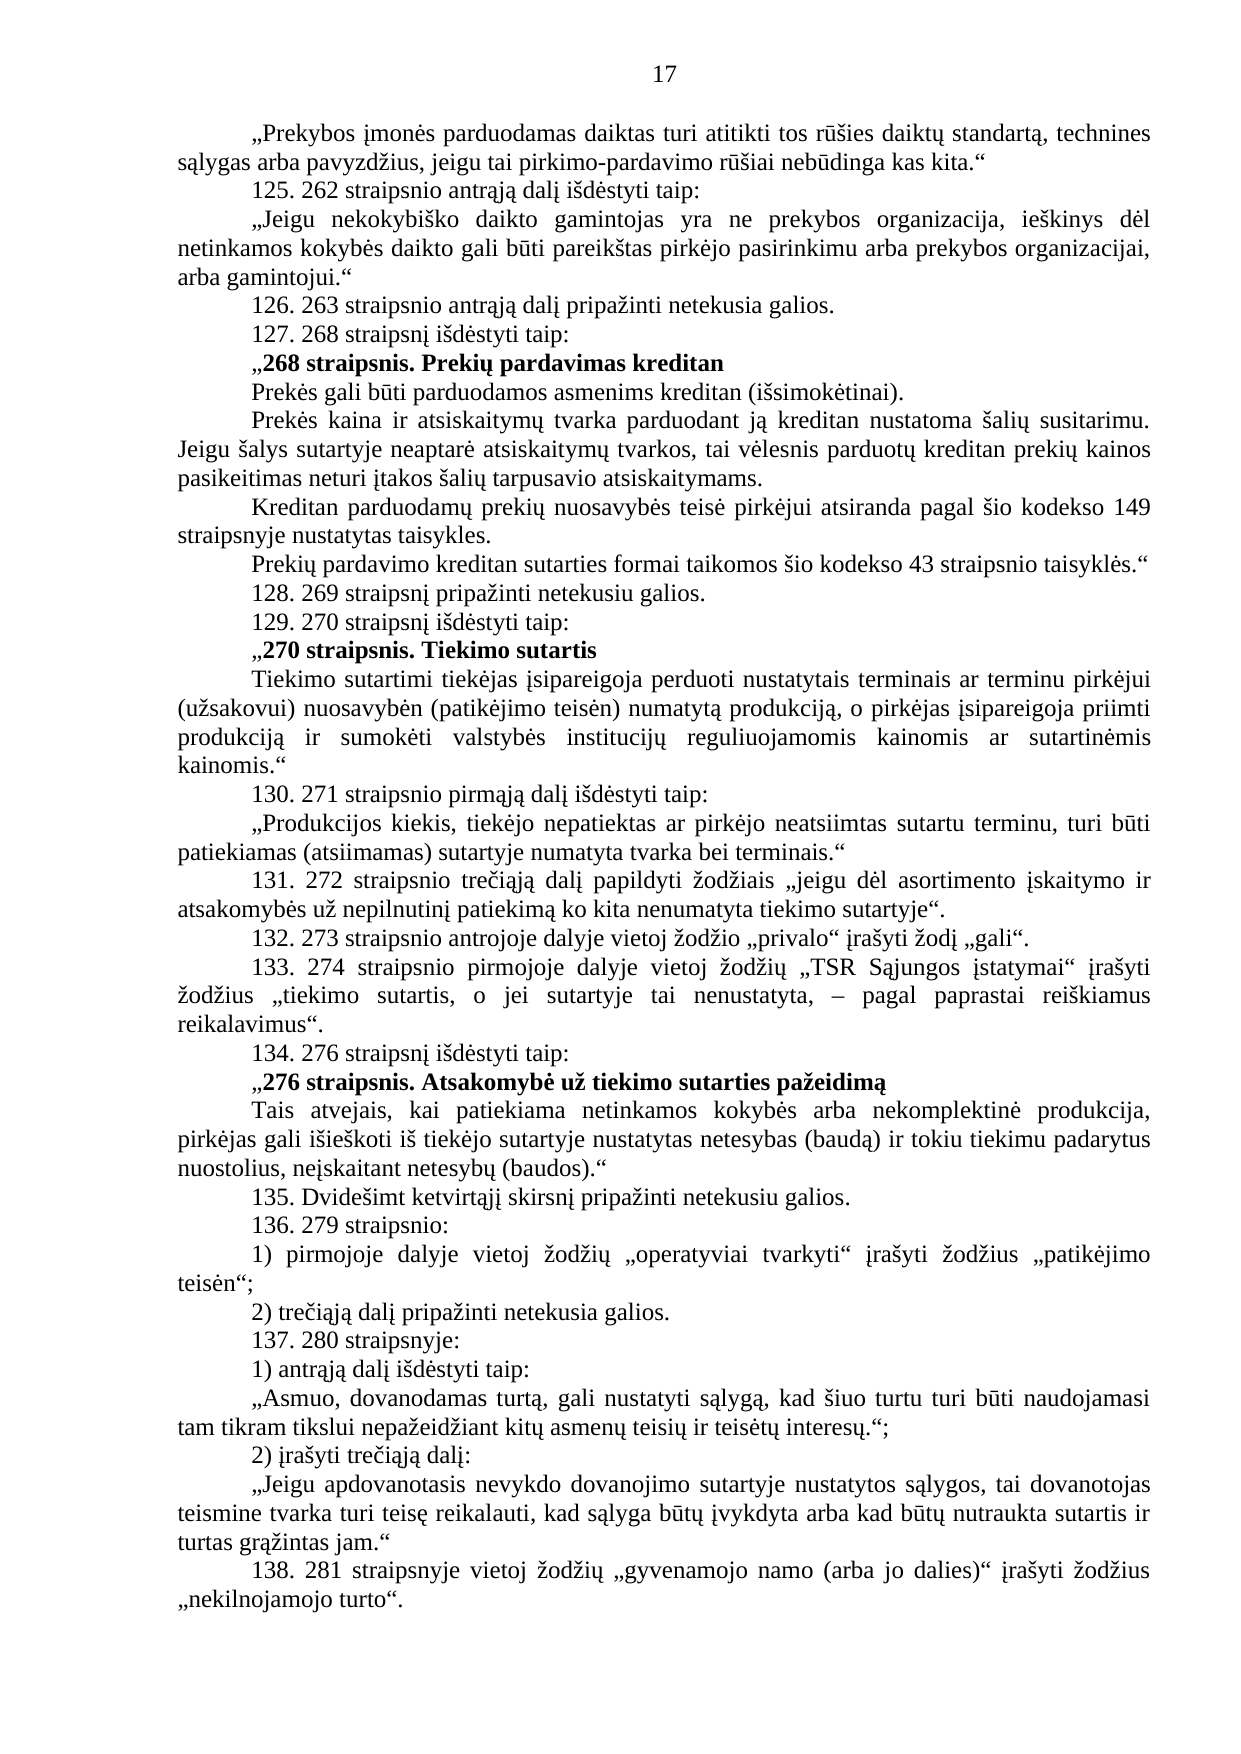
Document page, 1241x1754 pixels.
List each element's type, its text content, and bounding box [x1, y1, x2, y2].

text 126. 263 straipsnio antrąją dalį pripažinti netekusia galios. [177, 291, 1152, 319]
text Kreditan parduodamų prekių nuosavybės teisė pirkėjui atsiranda pagal šio kodekso 149 straipsnyje nustatytas taisykles. [177, 492, 1152, 549]
text „270 straipsnis. Tiekimo sutartis [177, 636, 1152, 664]
text Prekės gali būti parduodamos asmenims kreditan (išsimokėtinai). [177, 377, 1152, 406]
text „276 straipsnis. Atsakomybė už tiekimo sutarties pažeidimą [177, 1067, 1152, 1096]
text 134. 276 straipsnį išdėstyti taip: [177, 1038, 1152, 1067]
text „268 straipsnis. Prekių pardavimas kreditan [177, 348, 1152, 377]
text 127. 268 straipsnį išdėstyti taip: [177, 319, 1152, 348]
text 128. 269 straipsnį pripažinti netekusiu galios. [177, 578, 1152, 607]
text Tais atvejais, kai patiekiama netinkamos kokybės arba nekomplektinė produkcija, pirkėjas gali išieškoti iš tiekėjo sutartyje nustatytas netesybas (baudą) ir tokiu tiekimu padarytus nuostolius, neįskaitant netesybų (baudos).“ [177, 1096, 1152, 1182]
text 132. 273 straipsnio antrojoje dalyje vietoj žodžio „privalo“ įrašyti žodį „gali“. [177, 923, 1152, 952]
text „Asmuo, dovanodamas turtą, gali nustatyti sąlygą, kad šiuo turtu turi būti naudojamasi tam tikram tikslui nepažeidžiant kitų asmenų teisių ir teisėtų interesų.“; [177, 1383, 1152, 1441]
text 131. 272 straipsnio trečiąją dalį papildyti žodžiais „jeigu dėl asortimento įskaitymo ir atsakomybės už nepilnutinį patiekimą ko kita nenumatyta tiekimo sutartyje“. [177, 866, 1152, 923]
text „Prekybos įmonės parduodamas daiktas turi atitikti tos rūšies daiktų standartą, technines sąlygas arba pavyzdžius, jeigu tai pirkimo-pardavimo rūšiai nebūdinga kas kita.“ [177, 118, 1152, 176]
text 2) trečiąją dalį pripažinti netekusia galios. [177, 1297, 1152, 1326]
text 130. 271 straipsnio pirmąją dalį išdėstyti taip: [177, 779, 1152, 808]
text 133. 274 straipsnio pirmojoje dalyje vietoj žodžių „TSR Sąjungos įstatymai“ įrašyti žodžius „tiekimo sutartis, o jei sutartyje tai nenustatyta, – pagal paprastai reiškiamus reikalavimus“. [177, 952, 1152, 1038]
text „Produkcijos kiekis, tiekėjo nepatiektas ar pirkėjo neatsiimtas sutartu terminu, turi būti patiekiamas (atsiimamas) sutartyje numatyta tvarka bei terminais.“ [177, 808, 1152, 866]
text Tiekimo sutartimi tiekėjas įsipareigoja perduoti nustatytais terminais ar terminu pirkėjui (užsakovui) nuosavybėn (patikėjimo teisėn) numatytą produkciją, o pirkėjas įsipareigoja priimti produkciją ir sumokėti valstybės institucijų reguliuojamomis kainomis ar sutartinėmis kainomis.“ [177, 664, 1152, 779]
text 138. 281 straipsnyje vietoj žodžių „gyvenamojo namo (arba jo dalies)“ įrašyti žodžius „nekilnojamojo turto“. [177, 1556, 1152, 1613]
text 2) įrašyti trečiąją dalį: [177, 1441, 1152, 1469]
text 135. Dvidešimt ketvirtąjį skirsnį pripažinti netekusiu galios. [177, 1182, 1152, 1211]
text Prekės kaina ir atsiskaitymų tvarka parduodant ją kreditan nustatoma šalių susitarimu. Jeigu šalys sutartyje neaptarė atsiskaitymų tvarkos, tai vėlesnis parduotų kreditan prekių kainos pasikeitimas neturi įtakos šalių tarpusavio atsiskaitymams. [177, 406, 1152, 492]
text 1) antrąją dalį išdėstyti taip: [177, 1354, 1152, 1383]
text 136. 279 straipsnio: [177, 1211, 1152, 1239]
text Prekių pardavimo kreditan sutarties formai taikomos šio kodekso 43 straipsnio taisyklės.“ [177, 549, 1152, 578]
text 137. 280 straipsnyje: [177, 1326, 1152, 1354]
text 125. 262 straipsnio antrąją dalį išdėstyti taip: [177, 176, 1152, 204]
text 1) pirmojoje dalyje vietoj žodžių „operatyviai tvarkyti“ įrašyti žodžius „patikėjimo teisėn“; [177, 1239, 1152, 1297]
text 129. 270 straipsnį išdėstyti taip: [177, 607, 1152, 636]
text „Jeigu apdovanotasis nevykdo dovanojimo sutartyje nustatytos sąlygos, tai dovanotojas teismine tvarka turi teisę reikalauti, kad sąlyga būtų įvykdyta arba kad būtų nutraukta sutartis ir turtas grąžintas jam.“ [177, 1469, 1152, 1556]
text „Jeigu nekokybiško daikto gamintojas yra ne prekybos organizacija, ieškinys dėl netinkamos kokybės daikto gali būti pareikštas pirkėjo pasirinkimu arba prekybos organizacijai, arba gamintojui.“ [177, 204, 1152, 291]
